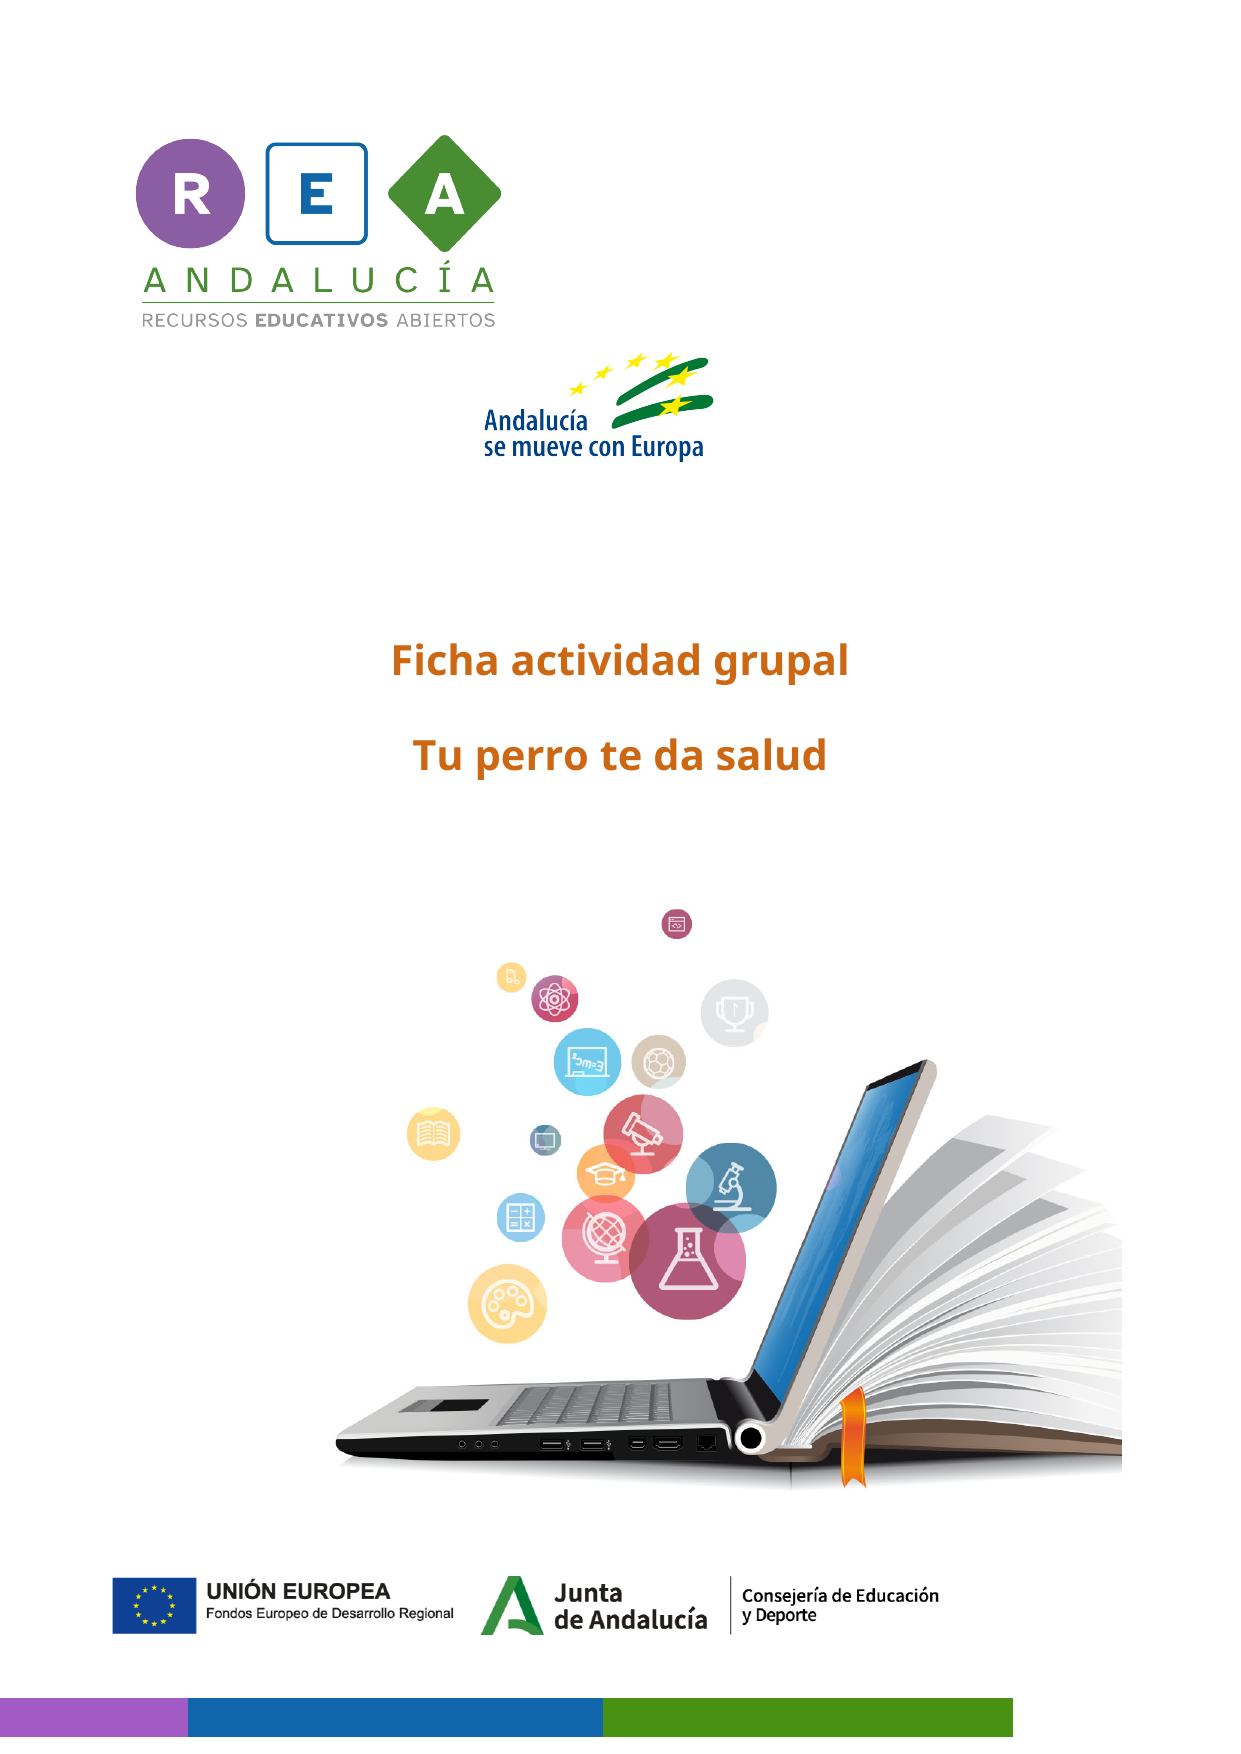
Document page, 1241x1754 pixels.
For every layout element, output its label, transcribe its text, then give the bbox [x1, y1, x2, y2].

text Tu perro te da salud [118, 725, 1122, 782]
picture [118, 118, 715, 462]
title Ficha actividad grupal [118, 631, 1122, 687]
picture [0, 876, 1122, 1737]
